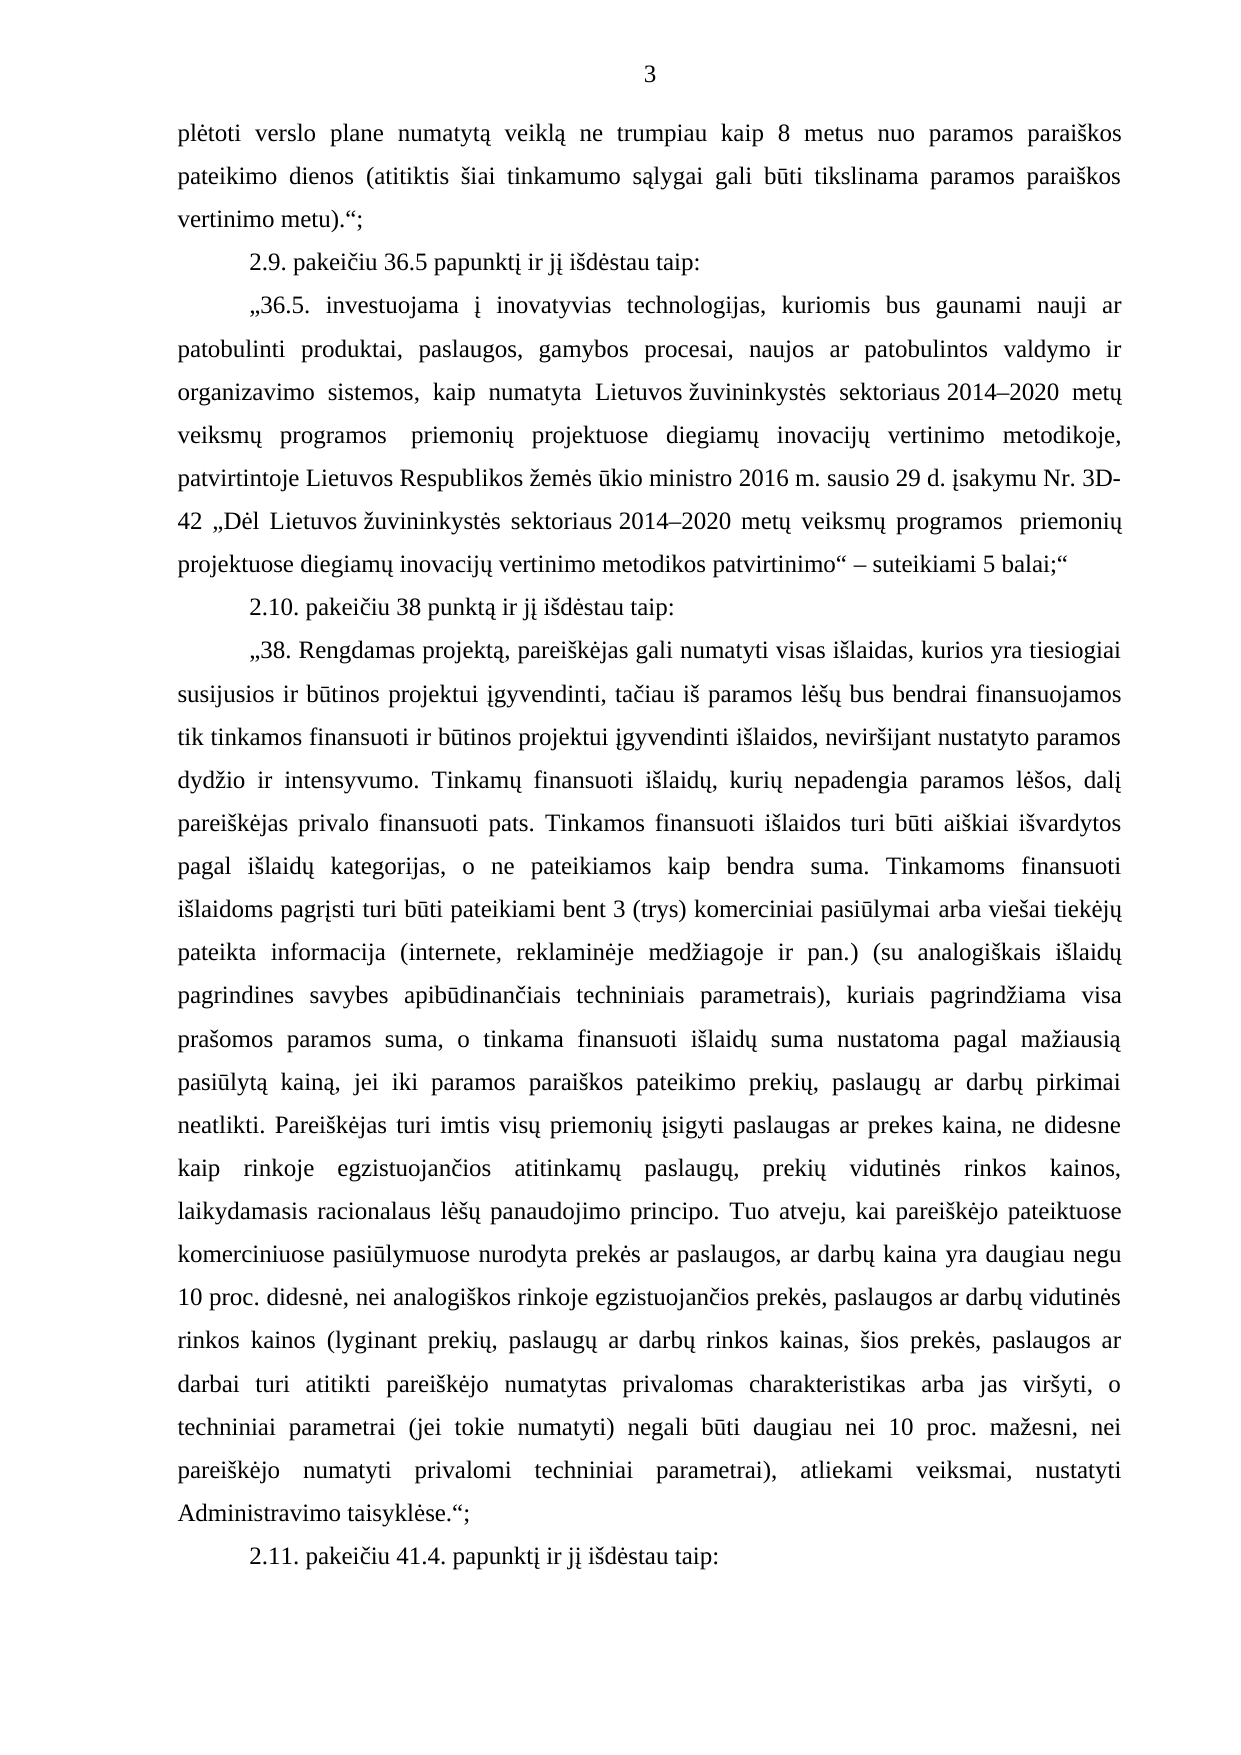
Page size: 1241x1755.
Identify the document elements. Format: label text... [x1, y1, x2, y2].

text 2.10. pakeičiu 38 punktą ir jį išdėstau taip: [177, 592, 1122, 621]
text „38. Rengdamas projektą, pareiškėjas gali numatyti visas išlaidas, kurios yra tiesiogiai susijusios ir būtinos projektui įgyvendinti, tačiau iš paramos lėšų bus bendrai finansuojamos tik tinkamos finansuoti ir būtinos projektui įgyvendinti išlaidos, neviršijant nustatyto paramos dydžio ir intensyvumo. Tinkamų finansuoti išlaidų, kurių nepadengia paramos lėšos, dalį pareiškėjas privalo finansuoti pats. Tinkamos finansuoti išlaidos turi būti aiškiai išvardytos pagal išlaidų kategorijas, o ne pateikiamos kaip bendra suma. Tinkamoms finansuoti išlaidoms pagrįsti turi būti pateikiami bent 3 (trys) komerciniai pasiūlymai arba viešai tiekėjų pateikta informacija (internete, reklaminėje medžiagoje ir pan.) (su analogiškais išlaidų pagrindines savybes apibūdinančiais techniniais parametrais), kuriais pagrindžiama visa prašomos paramos suma, o tinkama finansuoti išlaidų suma nustatoma pagal mažiausią pasiūlytą kainą, jei iki paramos paraiškos pateikimo prekių, paslaugų ar darbų pirkimai neatlikti. Pareiškėjas turi imtis visų priemonių įsigyti paslaugas ar prekes kaina, ne didesne kaip rinkoje egzistuojančios atitinkamų paslaugų, prekių vidutinės rinkos kainos, laikydamasis racionalaus lėšų panaudojimo principo. Tuo atveju, kai pareiškėjo pateiktuose komerciniuose pasiūlymuose nurodyta prekės ar paslaugos, ar darbų kaina yra daugiau negu 10 proc. didesnė, nei analogiškos rinkoje egzistuojančios prekės, paslaugos ar darbų vidutinės rinkos kainos (lyginant prekių, paslaugų ar darbų rinkos kainas, šios prekės, paslaugos ar darbai turi atitikti pareiškėjo numatytas privalomas charakteristikas arba jas viršyti, o techniniai parametrai (jei tokie numatyti) negali būti daugiau nei 10 proc. mažesni, nei pareiškėjo numatyti privalomi techniniai parametrai), atliekami veiksmai, nustatyti Administravimo taisyklėse.“; [177, 636, 1122, 1527]
text „36.5. investuojama į inovatyvias technologijas, kuriomis bus gaunami nauji ar patobulinti produktai, paslaugos, gamybos procesai, naujos ar patobulintos valdymo ir organizavimo sistemos, kaip numatyta Lietuvos žuvininkystės sektoriaus 2014–2020 metų veiksmų programos priemonių projektuose diegiamų inovacijų vertinimo metodikoje, patvirtintoje Lietuvos Respublikos žemės ūkio ministro 2016 m. sausio 29 d. įsakymu Nr. 3D-42 „Dėl Lietuvos žuvininkystės sektoriaus 2014–2020 metų veiksmų programos priemonių projektuose diegiamų inovacijų vertinimo metodikos patvirtinimo“ – suteikiami 5 balai;“ [177, 291, 1122, 578]
text 2.11. pakeičiu 41.4. papunktį ir jį išdėstau taip: [177, 1541, 1122, 1570]
text 2.9. pakeičiu 36.5 papunktį ir jį išdėstau taip: [177, 247, 1122, 276]
text plėtoti verslo plane numatytą veiklą ne trumpiau kaip 8 metus nuo paramos paraiškos pateikimo dienos (atitiktis šiai tinkamumo sąlygai gali būti tikslinama paramos paraiškos vertinimo metu).“; [177, 118, 1122, 233]
